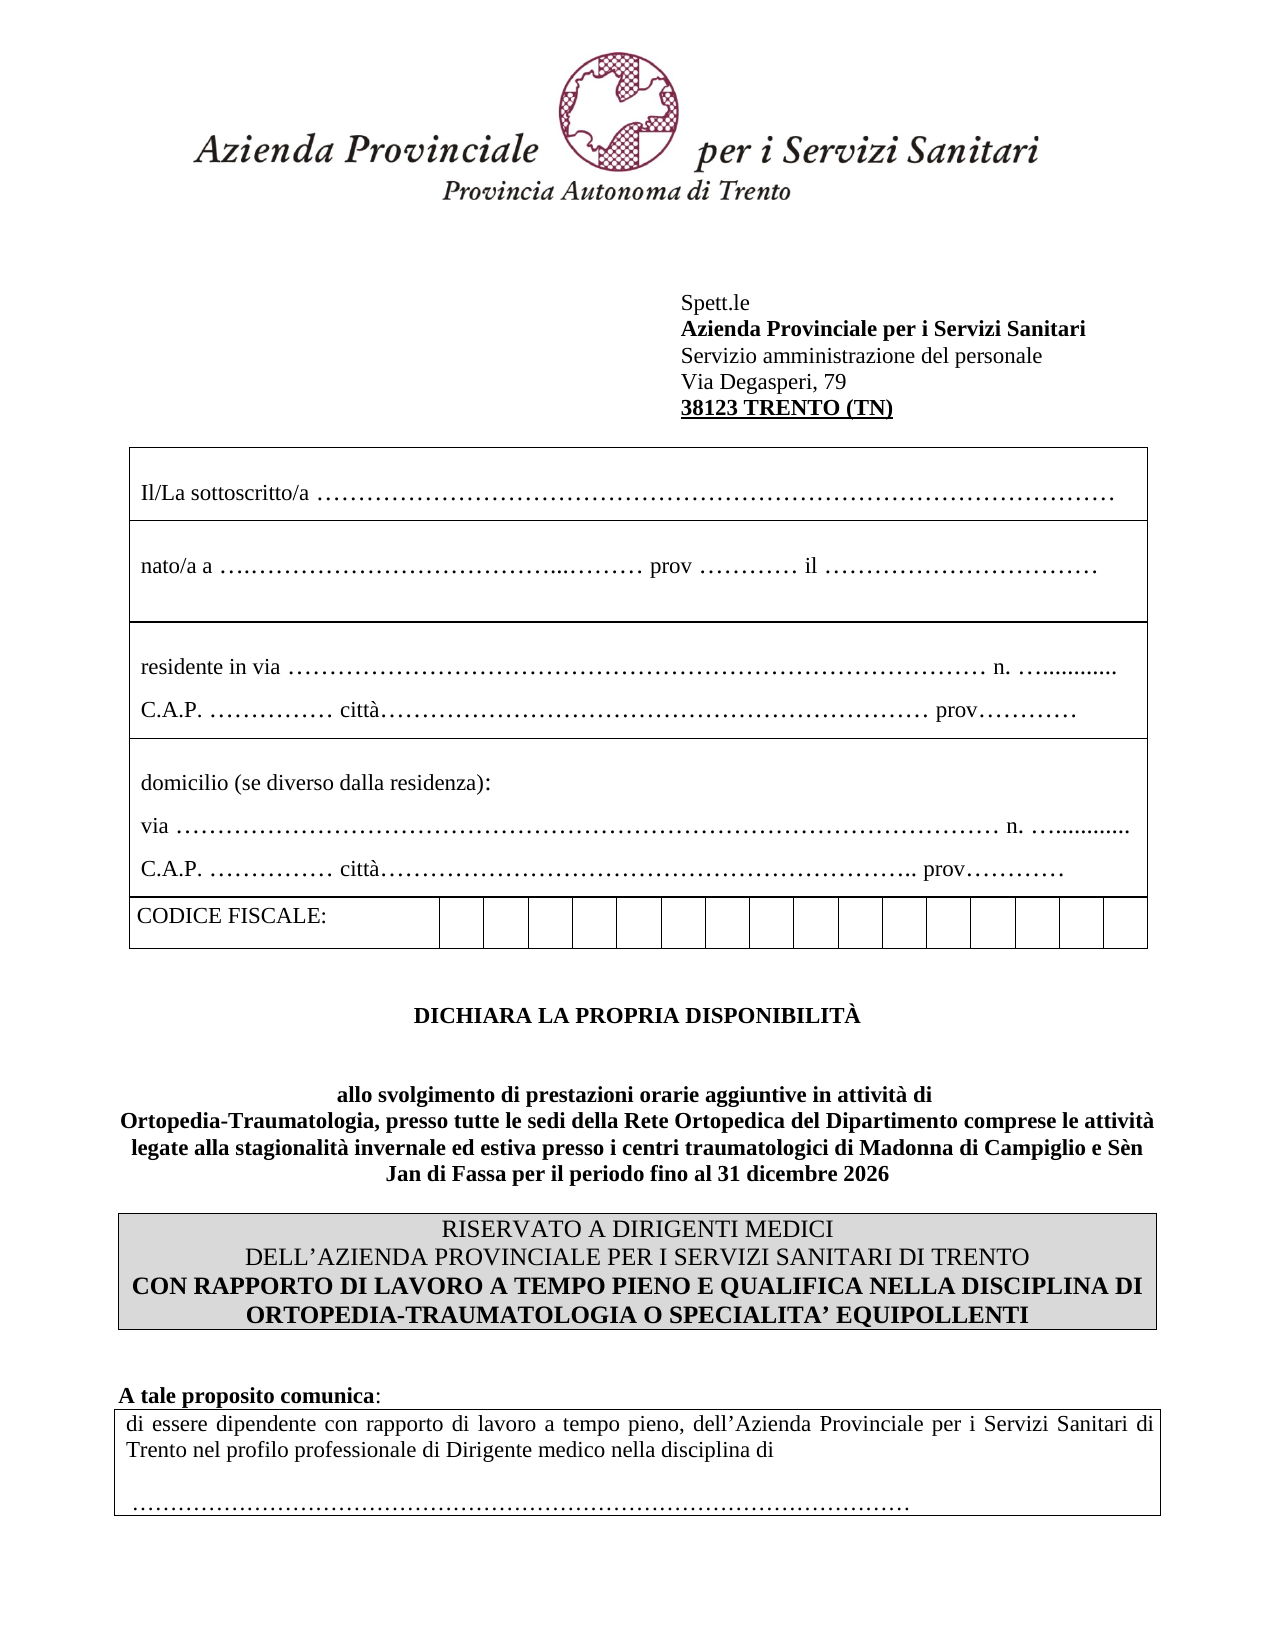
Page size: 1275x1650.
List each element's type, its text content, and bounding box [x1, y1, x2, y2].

table_cell [971, 898, 1015, 948]
table_cell [1060, 898, 1103, 948]
text DICHIARA LA PROPRIA DISPONIBILITÀ [118, 1002, 1157, 1028]
table_cell [573, 898, 616, 948]
table_cell residente in via ………………………………………………………………………… n. …............ C.A.P. …………… città………………………………………………………… prov………… [130, 623, 1147, 737]
table_cell domicilio (se diverso dalla residenza): via ……………………………………………………………………………………… n. …............ C.A.P. …………… città……………………………………………………….. prov………… [130, 739, 1147, 896]
table_cell [440, 898, 483, 948]
table_cell [617, 898, 661, 948]
table_cell CODICE FISCALE: [130, 898, 439, 948]
table_header di essere dipendente con rapporto di lavoro a tempo pieno, dell’Azienda Provinciale per i Servizi Sanitari di Trento nel profilo professionale di Dirigente medico nella disciplina di ………………………………………………………………………………………… [115, 1410, 1160, 1515]
table_cell [883, 898, 926, 948]
table_cell [750, 898, 793, 948]
text 38123 TRENTO (TN) [681, 394, 1157, 421]
text Ortopedia-Traumatologia, presso tutte le sedi della Rete Ortopedica del Dipartimento comprese le attività legate alla stagionalità invernale ed estiva presso i centri traumatologici di Madonna di Campiglio e Sèn Jan di Fassa per il periodo fino al 31 dicembre 2026 [118, 1107, 1157, 1186]
table_cell [706, 898, 749, 948]
text Servizio amministrazione del personale [681, 342, 1157, 368]
text A tale proposito comunica: [118, 1382, 1157, 1409]
text Spett.le [681, 289, 1157, 315]
text DELL’AZIENDA PROVINCIALE PER I SERVIZI SANITARI DI TRENTO [119, 1241, 1156, 1270]
table_cell [927, 898, 970, 948]
text Azienda Provinciale per i Servizi Sanitari [681, 315, 1165, 342]
table_cell nato/a a ….………………………………...……… prov ………… il …………………………… [130, 521, 1147, 621]
text CON RAPPORTO DI LAVORO A TEMPO PIENO E QUALIFICA NELLA DISCIPLINA DI ORTOPEDIA-TRAUMATOLOGIA O SPECIALITA’ EQUIPOLLENTI [119, 1270, 1156, 1329]
text RISERVATO A DIRIGENTI MEDICI [119, 1214, 1156, 1241]
table_cell [1104, 898, 1147, 948]
table_cell [662, 898, 705, 948]
table_cell [794, 898, 838, 948]
table_cell [839, 898, 882, 948]
table_cell [484, 898, 528, 948]
text Via Degasperi, 79 [681, 368, 1157, 394]
table_cell [1016, 898, 1059, 948]
text allo svolgimento di prestazioni orarie aggiuntive in attività di [118, 1081, 1157, 1107]
table_header [73, 1409, 114, 1515]
table_header Il/La sottoscritto/a …………………………………………………………………………………… [130, 448, 1147, 520]
table_cell [529, 898, 572, 948]
